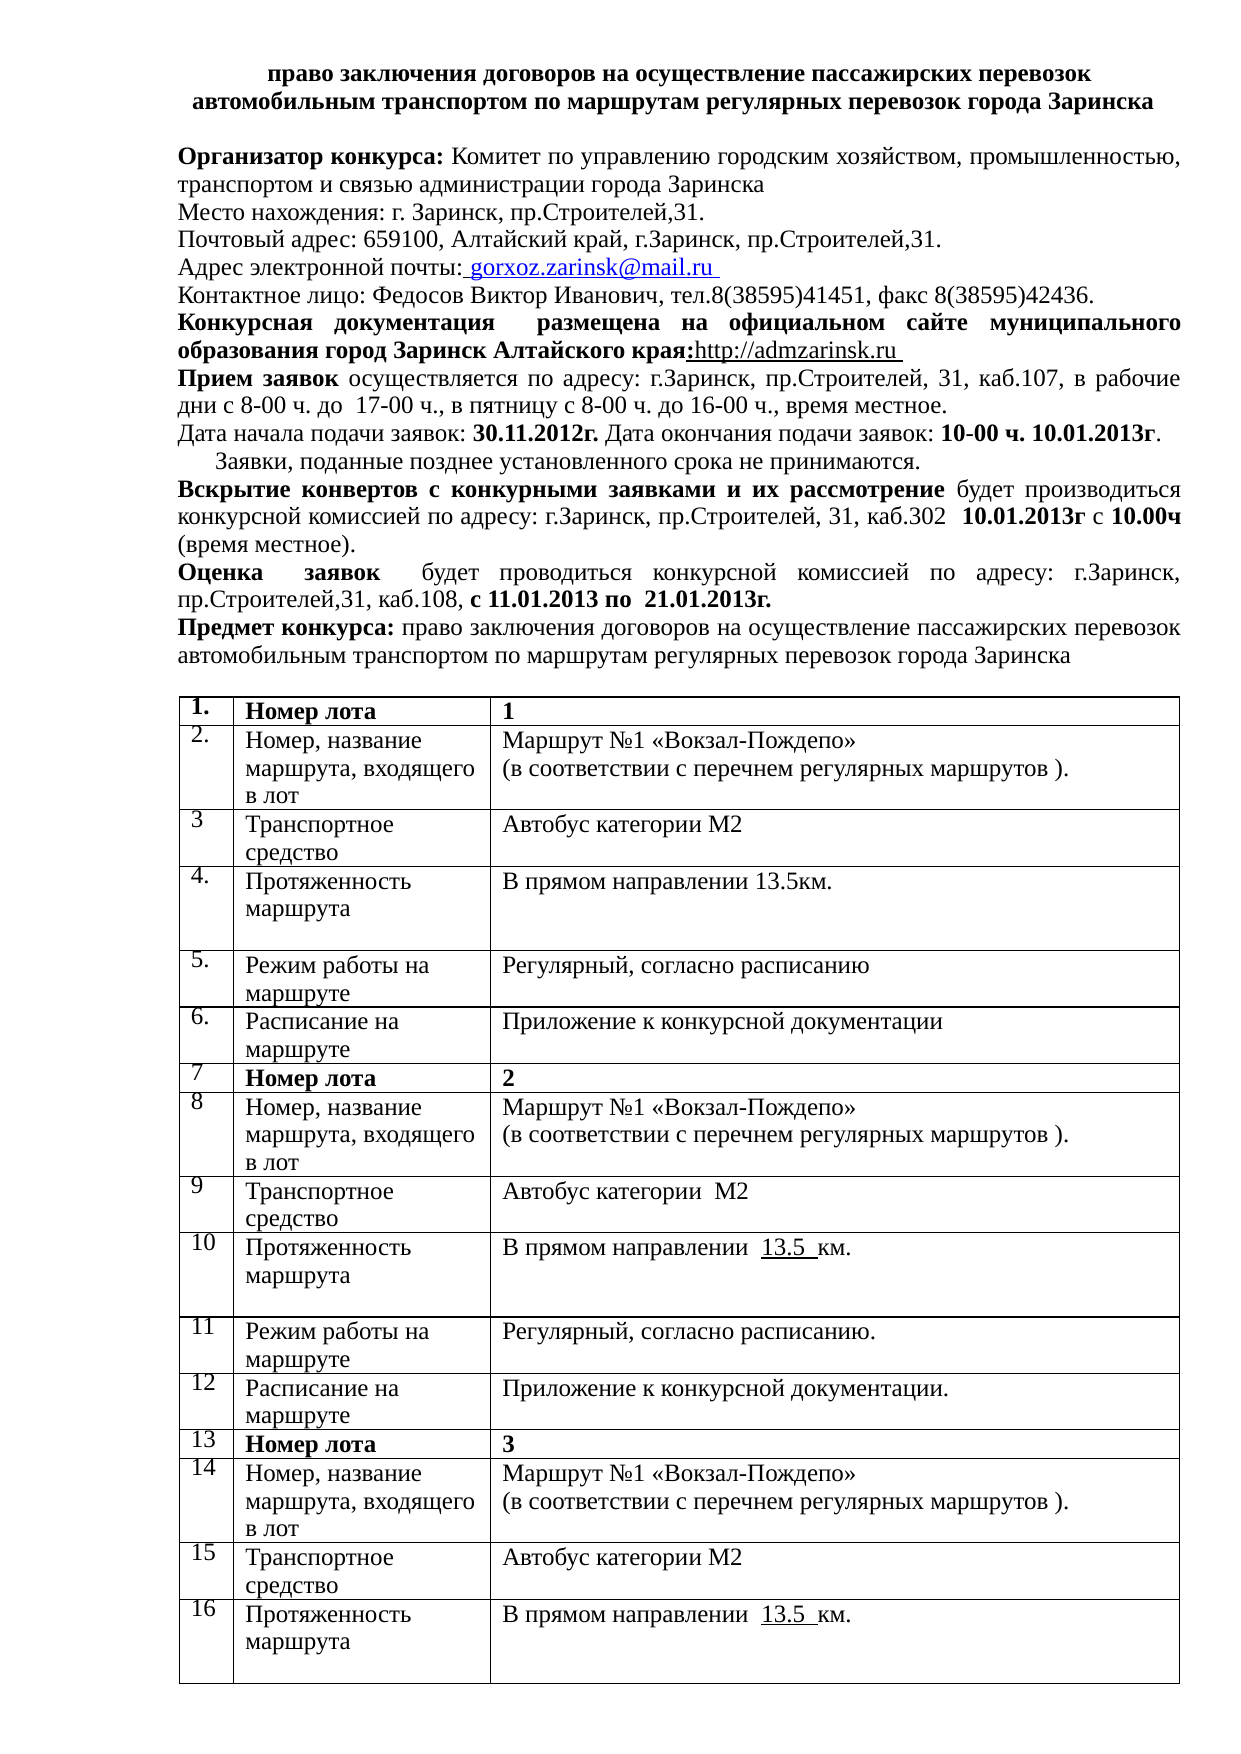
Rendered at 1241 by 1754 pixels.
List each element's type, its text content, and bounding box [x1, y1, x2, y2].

table_cell 14 [180, 1459, 233, 1542]
text Контактное лицо: Федосов Виктор Иванович, тел.8(38595)41451, факс 8(38595)42436. [177, 281, 1181, 308]
table_cell 15 [180, 1543, 233, 1599]
table_cell Транспортное средство [234, 810, 490, 866]
table_cell Автобус категории М2 [491, 1177, 1179, 1232]
table_cell Протяженность маршрута [234, 1233, 490, 1316]
table_cell Автобус категории М2 [491, 1543, 1179, 1599]
table_cell Режим работы на маршруте [234, 1318, 490, 1373]
table_cell 8 [180, 1093, 233, 1176]
table_cell 9 [180, 1177, 233, 1232]
table_cell 13 [180, 1430, 233, 1458]
table_header Номер лота [234, 698, 490, 725]
table_cell 16 [180, 1600, 233, 1683]
table_cell Режим работы на маршруте [234, 951, 490, 1006]
table_cell В прямом направлении 13.5км. [491, 867, 1179, 950]
text Оценка заявок будет проводиться конкурсной комиссией по адресу: г.Заринск, пр.Строителей,31, каб.108, с 11.01.2013 по 21.01.2013г. [177, 558, 1181, 613]
table_cell 12 [180, 1374, 233, 1429]
text Заявки, поданные позднее установленного срока не принимаются. [177, 447, 1181, 475]
table_cell В прямом направлении 13.5 км. [491, 1233, 1179, 1316]
table_cell 7 [180, 1064, 233, 1092]
table_cell Транспортное средство [234, 1543, 490, 1599]
table_cell Номер, название маршрута, входящего в лот [234, 1093, 490, 1176]
table_cell 5. [180, 951, 233, 1006]
table_cell Номер, название маршрута, входящего в лот [234, 1459, 490, 1542]
table_cell Транспортное средство [234, 1177, 490, 1232]
table_cell Расписание на маршруте [234, 1374, 490, 1429]
table_cell 11 [180, 1318, 233, 1373]
table_header 1 [491, 698, 1179, 725]
table_cell 6. [180, 1008, 233, 1063]
table_cell Приложение к конкурсной документации. [491, 1374, 1179, 1429]
table_cell 10 [180, 1233, 233, 1316]
table_cell 2. [180, 726, 233, 809]
table_cell Маршрут №1 «Вокзал-Пождепо» (в соответствии с перечнем регулярных маршрутов ). [491, 726, 1179, 809]
table_cell Номер лота [234, 1430, 490, 1458]
table_header 1. [180, 698, 233, 725]
table_cell Приложение к конкурсной документации [491, 1008, 1179, 1063]
table_cell 4. [180, 867, 233, 950]
text Прием заявок осуществляется по адресу: г.Заринск, пр.Строителей, 31, каб.107, в рабочие дни с 8-00 ч. до 17-00 ч., в пятницу с 8-00 ч. до 16-00 ч., время местное. [177, 364, 1181, 419]
table_cell Регулярный, согласно расписанию [491, 951, 1179, 1006]
table_cell Расписание на маршруте [234, 1008, 490, 1063]
table_cell Маршрут №1 «Вокзал-Пождепо» (в соответствии с перечнем регулярных маршрутов ). [491, 1459, 1179, 1542]
text Место нахождения: г. Заринск, пр.Строителей,31. [177, 198, 1181, 225]
table_cell 2 [491, 1064, 1179, 1092]
table_cell Автобус категории М2 [491, 810, 1179, 866]
table_cell Регулярный, согласно расписанию. [491, 1318, 1179, 1373]
table_cell В прямом направлении 13.5 км. [491, 1600, 1179, 1683]
text Организатор конкурса: Комитет по управлению городским хозяйством, промышленностью, транспортом и связью администрации города Заринска [177, 142, 1181, 198]
text Почтовый адрес: 659100, Алтайский край, г.Заринск, пр.Строителей,31. [177, 225, 1181, 253]
table_cell Маршрут №1 «Вокзал-Пождепо» (в соответствии с перечнем регулярных маршрутов ). [491, 1093, 1179, 1176]
text Вскрытие конвертов с конкурными заявками и их рассмотрение будет производиться конкурсной комиссией по адресу: г.Заринск, пр.Строителей, 31, каб.302 10.01.2013г с 10.00ч (время местное). [177, 475, 1181, 558]
table_cell 3 [491, 1430, 1179, 1458]
text право заключения договоров на осуществление пассажирских перевозок автомобильным транспортом по маршрутам регулярных перевозок города Заринска [177, 59, 1181, 114]
text Конкурсная документация размещена на официальном сайте муниципального образования город Заринск Алтайского края:http://admzarinsk.ru [177, 308, 1181, 364]
text Дата начала подачи заявок: 30.11.2012г. Дата окончания подачи заявок: 10-00 ч. 10.01.2013г. [177, 419, 1181, 447]
table_cell Протяженность маршрута [234, 867, 490, 950]
text Предмет конкурса: право заключения договоров на осуществление пассажирских перевозок автомобильным транспортом по маршрутам регулярных перевозок города Заринска [177, 613, 1181, 669]
table_cell 3 [180, 810, 233, 866]
text Адрес электронной почты: gorxoz.zarinsk@mail.ru [177, 253, 1181, 281]
table_cell Номер лота [234, 1064, 490, 1092]
table_cell Номер, название маршрута, входящего в лот [234, 726, 490, 809]
table_cell Протяженность маршрута [234, 1600, 490, 1683]
